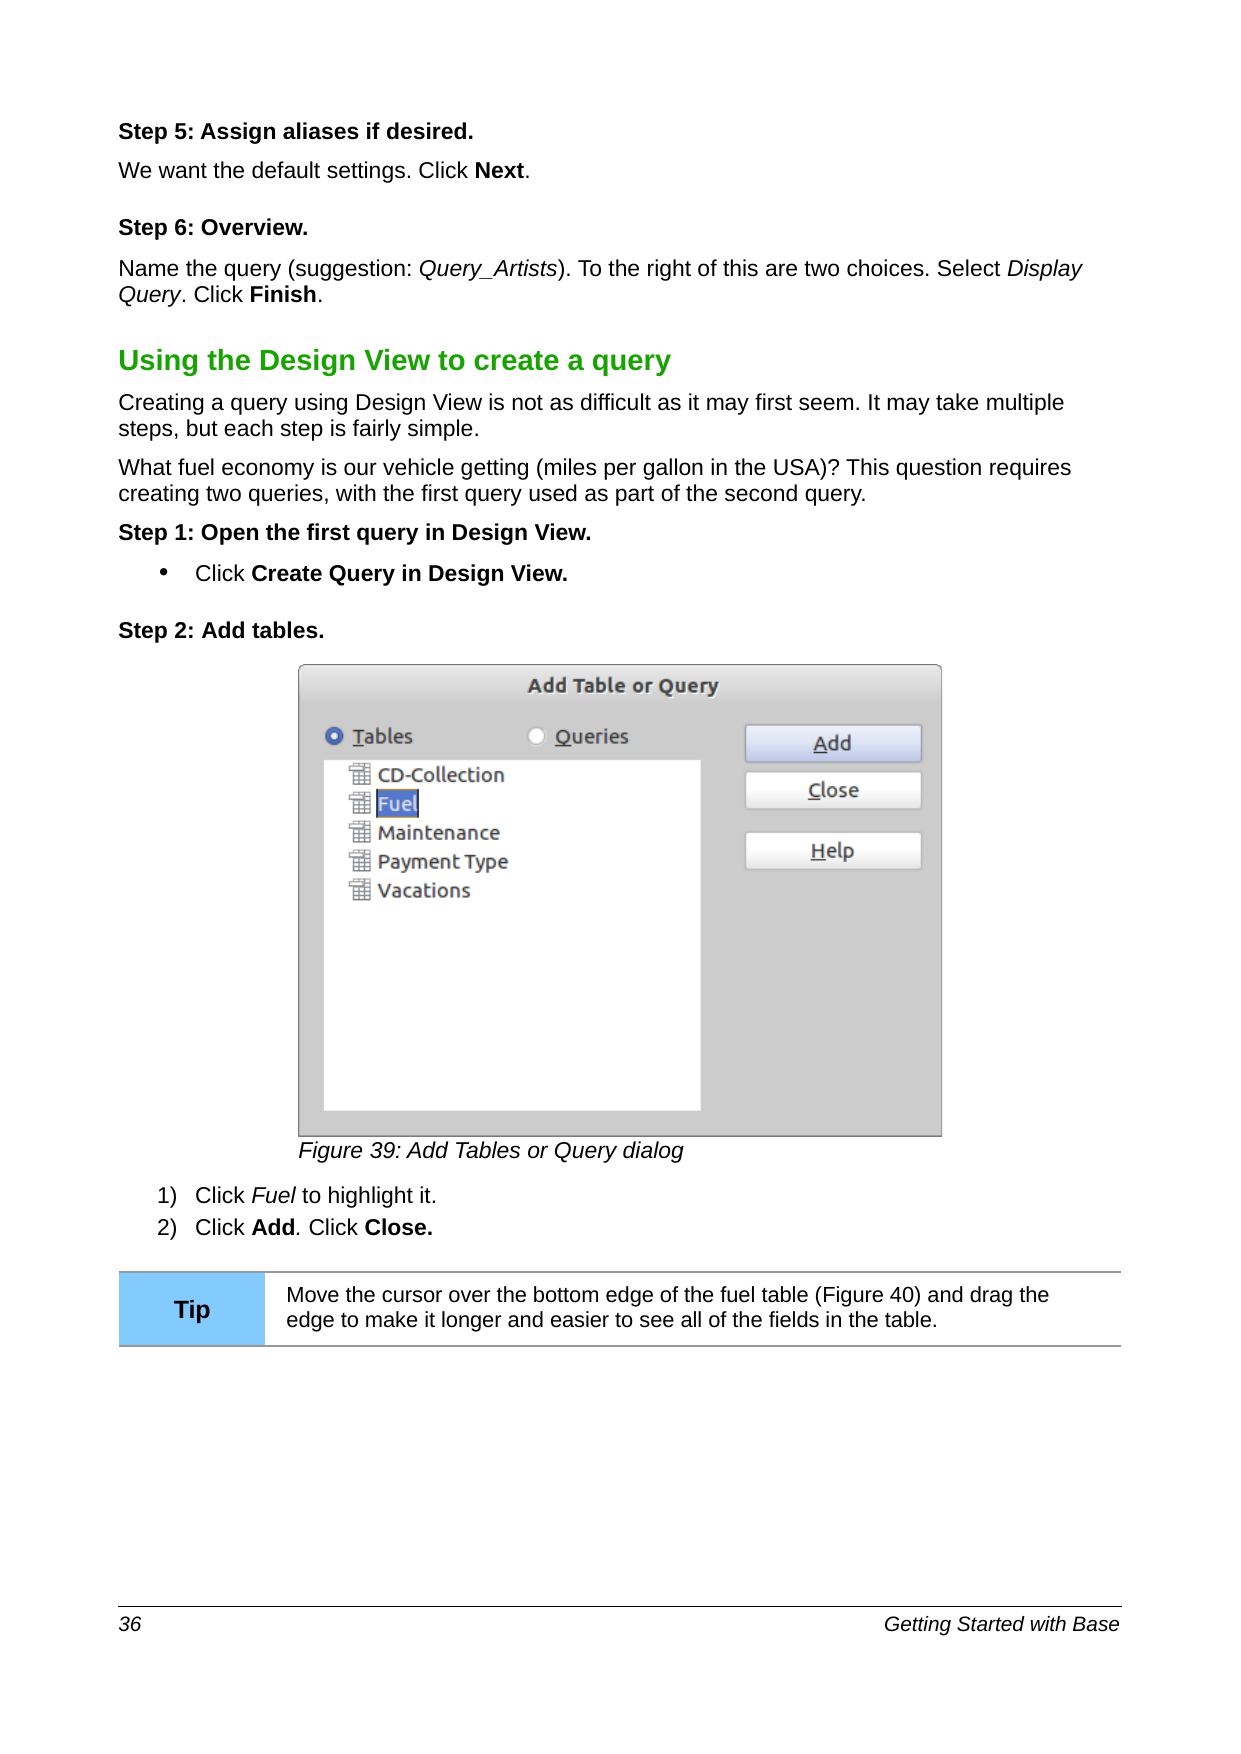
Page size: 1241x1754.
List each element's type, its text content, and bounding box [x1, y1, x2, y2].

text We want the default settings. Click Next. [118, 157, 1122, 183]
list Click Fuel to highlight it. [177, 1182, 1122, 1208]
list Click Create Query in Design View. [156, 558, 1122, 587]
text Figure 39: Add Tables or Query dialog [298, 1137, 942, 1163]
picture [298, 664, 943, 1137]
text Name the query (suggestion: Query_Artists). To the right of this are two choices. Select Display Query. Click Finish. [118, 255, 1122, 307]
text Creating a query using Design View is not as difficult as it may first seem. It may take multiple steps, but each step is fairly simple. [118, 389, 1122, 442]
subtitle Using the Design View to create a query [118, 343, 1122, 376]
text Step 5: Assign aliases if desired. [118, 118, 1122, 144]
table_header Tip [119, 1273, 265, 1345]
text What fuel economy is our vehicle getting (miles per gallon in the USA)? This question requires creating two queries, with the first query used as part of the second query. [118, 454, 1122, 507]
list Click Add. Click Close. [177, 1214, 1122, 1241]
text Step 6: Overview. [118, 213, 1122, 240]
text Step 2: Add tables. [118, 617, 1122, 643]
text Step 1: Open the first query in Design View. [118, 519, 1122, 546]
table_header Move the cursor over the bottom edge of the fuel table (Figure 40) and drag the edge to make it longer and easier to see all of the fields in the table. [265, 1273, 1121, 1345]
